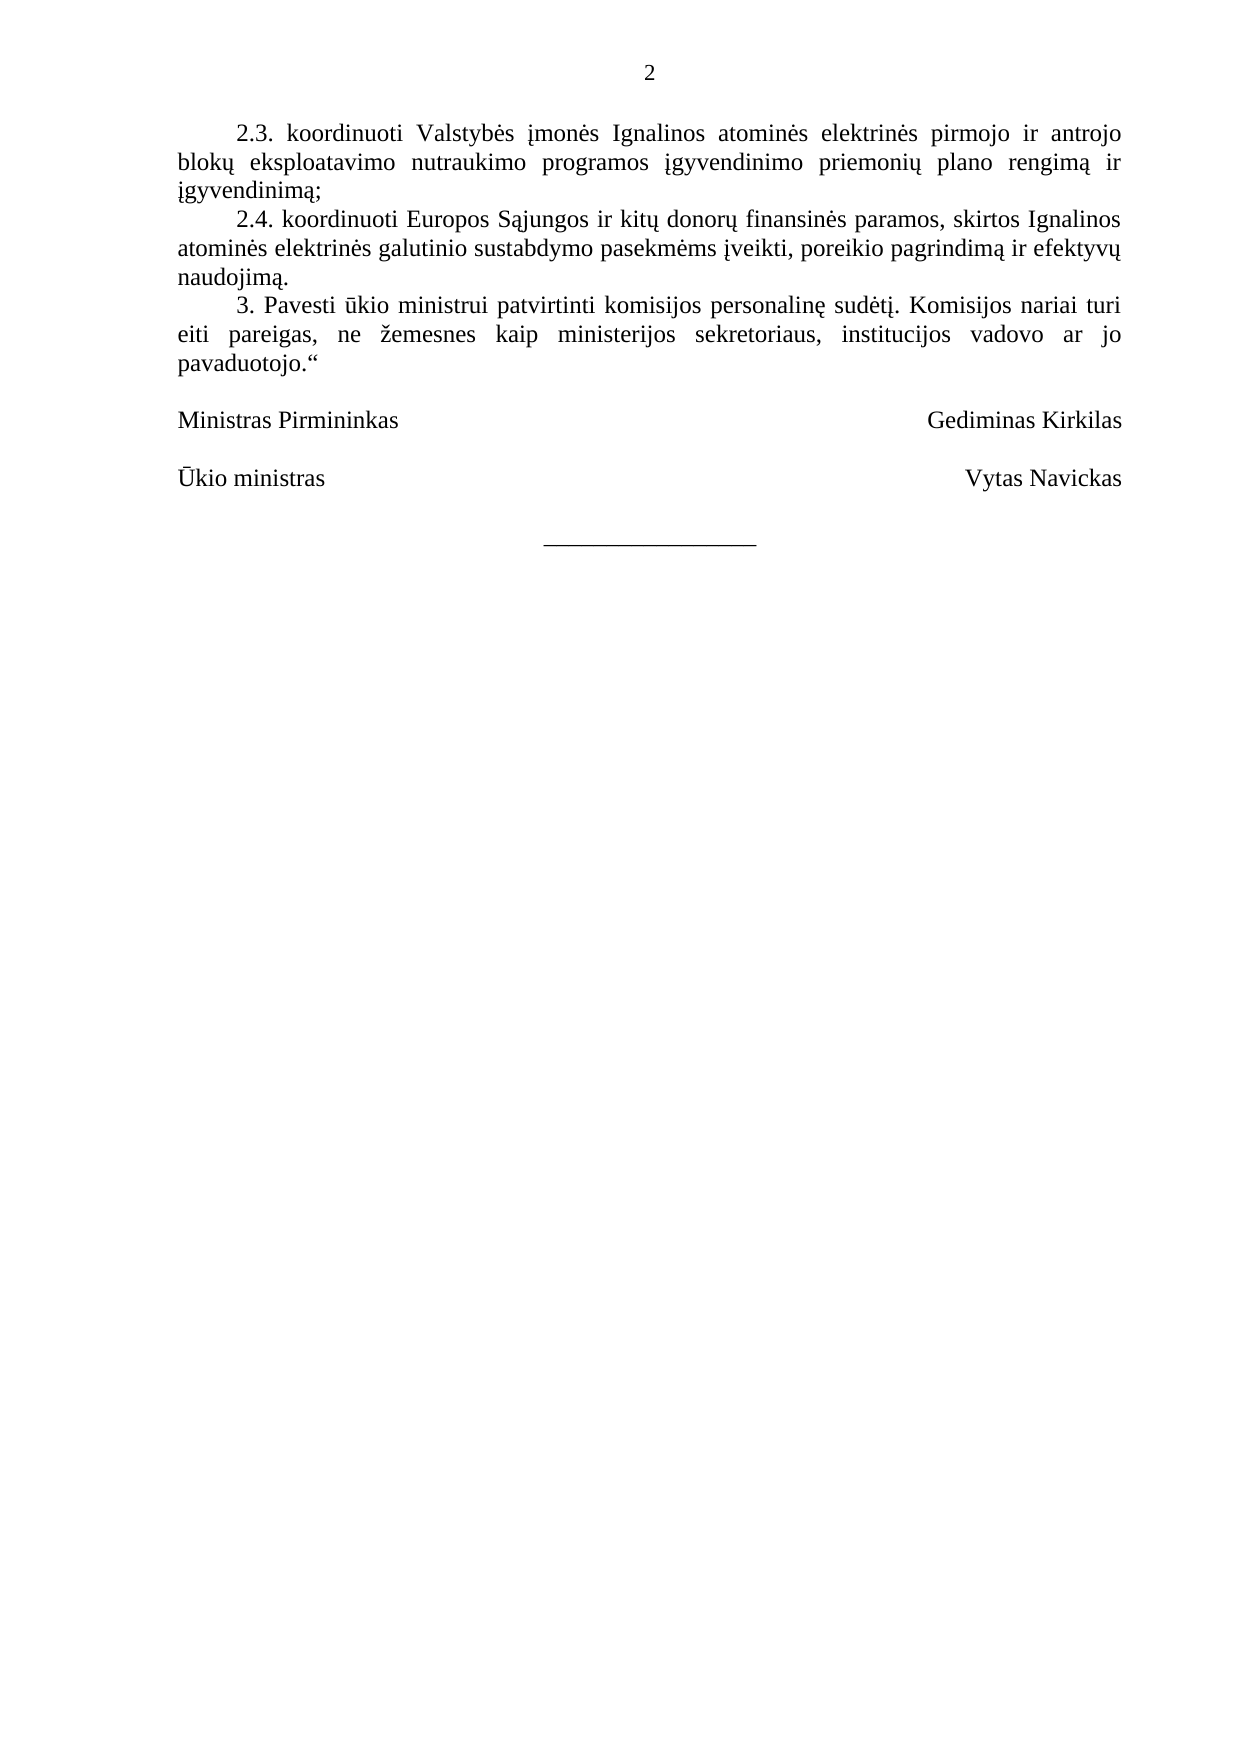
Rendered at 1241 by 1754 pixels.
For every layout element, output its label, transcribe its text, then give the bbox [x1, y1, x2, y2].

text Ministras Pirmininkas Gediminas Kirkilas [177, 406, 1122, 434]
text 2.3. koordinuoti Valstybės įmonės Ignalinos atominės elektrinės pirmojo ir antrojo blokų eksploatavimo nutraukimo programos įgyvendinimo priemonių plano rengimą ir įgyvendinimą; [177, 118, 1122, 204]
text _________________ [177, 521, 1122, 549]
text 3. Pavesti ūkio ministrui patvirtinti komisijos personalinę sudėtį. Komisijos nariai turi eiti pareigas, ne žemesnes kaip ministerijos sekretoriaus, institucijos vadovo ar jo pavaduotojo.“ [177, 291, 1122, 377]
text 2.4. koordinuoti Europos Sąjungos ir kitų donorų finansinės paramos, skirtos Ignalinos atominės elektrinės galutinio sustabdymo pasekmėms įveikti, poreikio pagrindimą ir efektyvų naudojimą. [177, 204, 1122, 291]
text Ūkio ministras Vytas Navickas [177, 463, 1122, 492]
